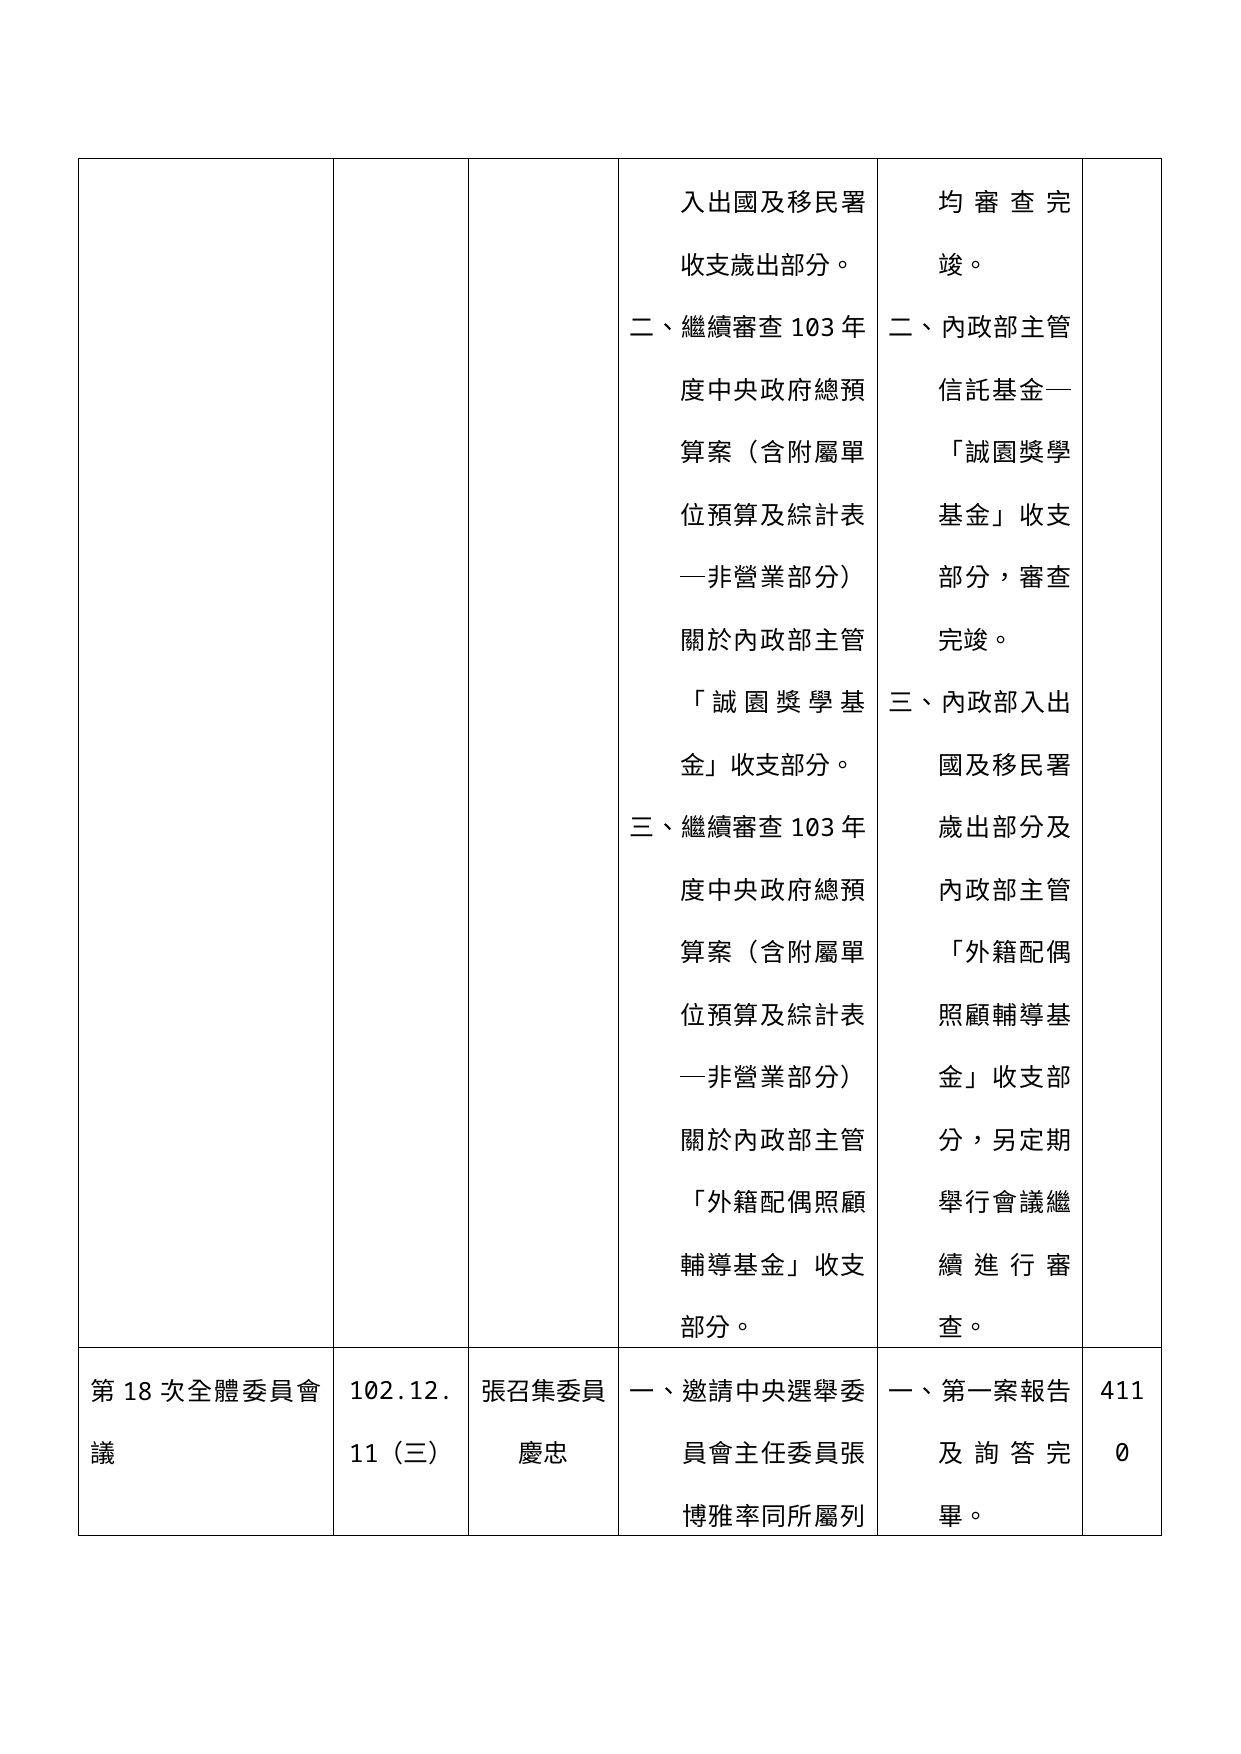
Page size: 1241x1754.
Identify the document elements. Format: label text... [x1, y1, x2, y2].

table_cell 102.12.11（三） [334, 1348, 468, 1535]
table_cell 第18次全體委員會議 [79, 1348, 333, 1535]
table_cell 一、第一案報告及詢答完畢。 [878, 1348, 1082, 1535]
table_cell 一、邀請中央選舉委員會主任委員張博雅率同所屬列 [619, 1348, 877, 1535]
table_cell [469, 159, 618, 1347]
table_cell 均審查完竣。 二、內政部主管信託基金─「誠園獎學基金」收支部分，審查完竣。 三、內政部入出國及移民署歲出部分及內政部主管「外籍配偶照顧輔導基金」收支部分，另定期舉行會議繼續進行審查。 [878, 159, 1082, 1347]
table_cell [1083, 159, 1161, 1347]
table_cell 4110 [1083, 1348, 1161, 1535]
table_cell 張召集委員慶忠 [469, 1348, 618, 1535]
table_cell [79, 159, 333, 1347]
table_cell 入出國及移民署收支歲出部分。 二、繼續審查103年度中央政府總預算案（含附屬單位預算及綜計表─非營業部分）關於內政部主管「誠園獎學基金」收支部分。 三、繼續審查103年度中央政府總預算案（含附屬單位預算及綜計表─非營業部分）關於內政部主管「外籍配偶照顧輔導基金」收支部分。 [619, 159, 877, 1347]
table_cell [334, 159, 468, 1347]
